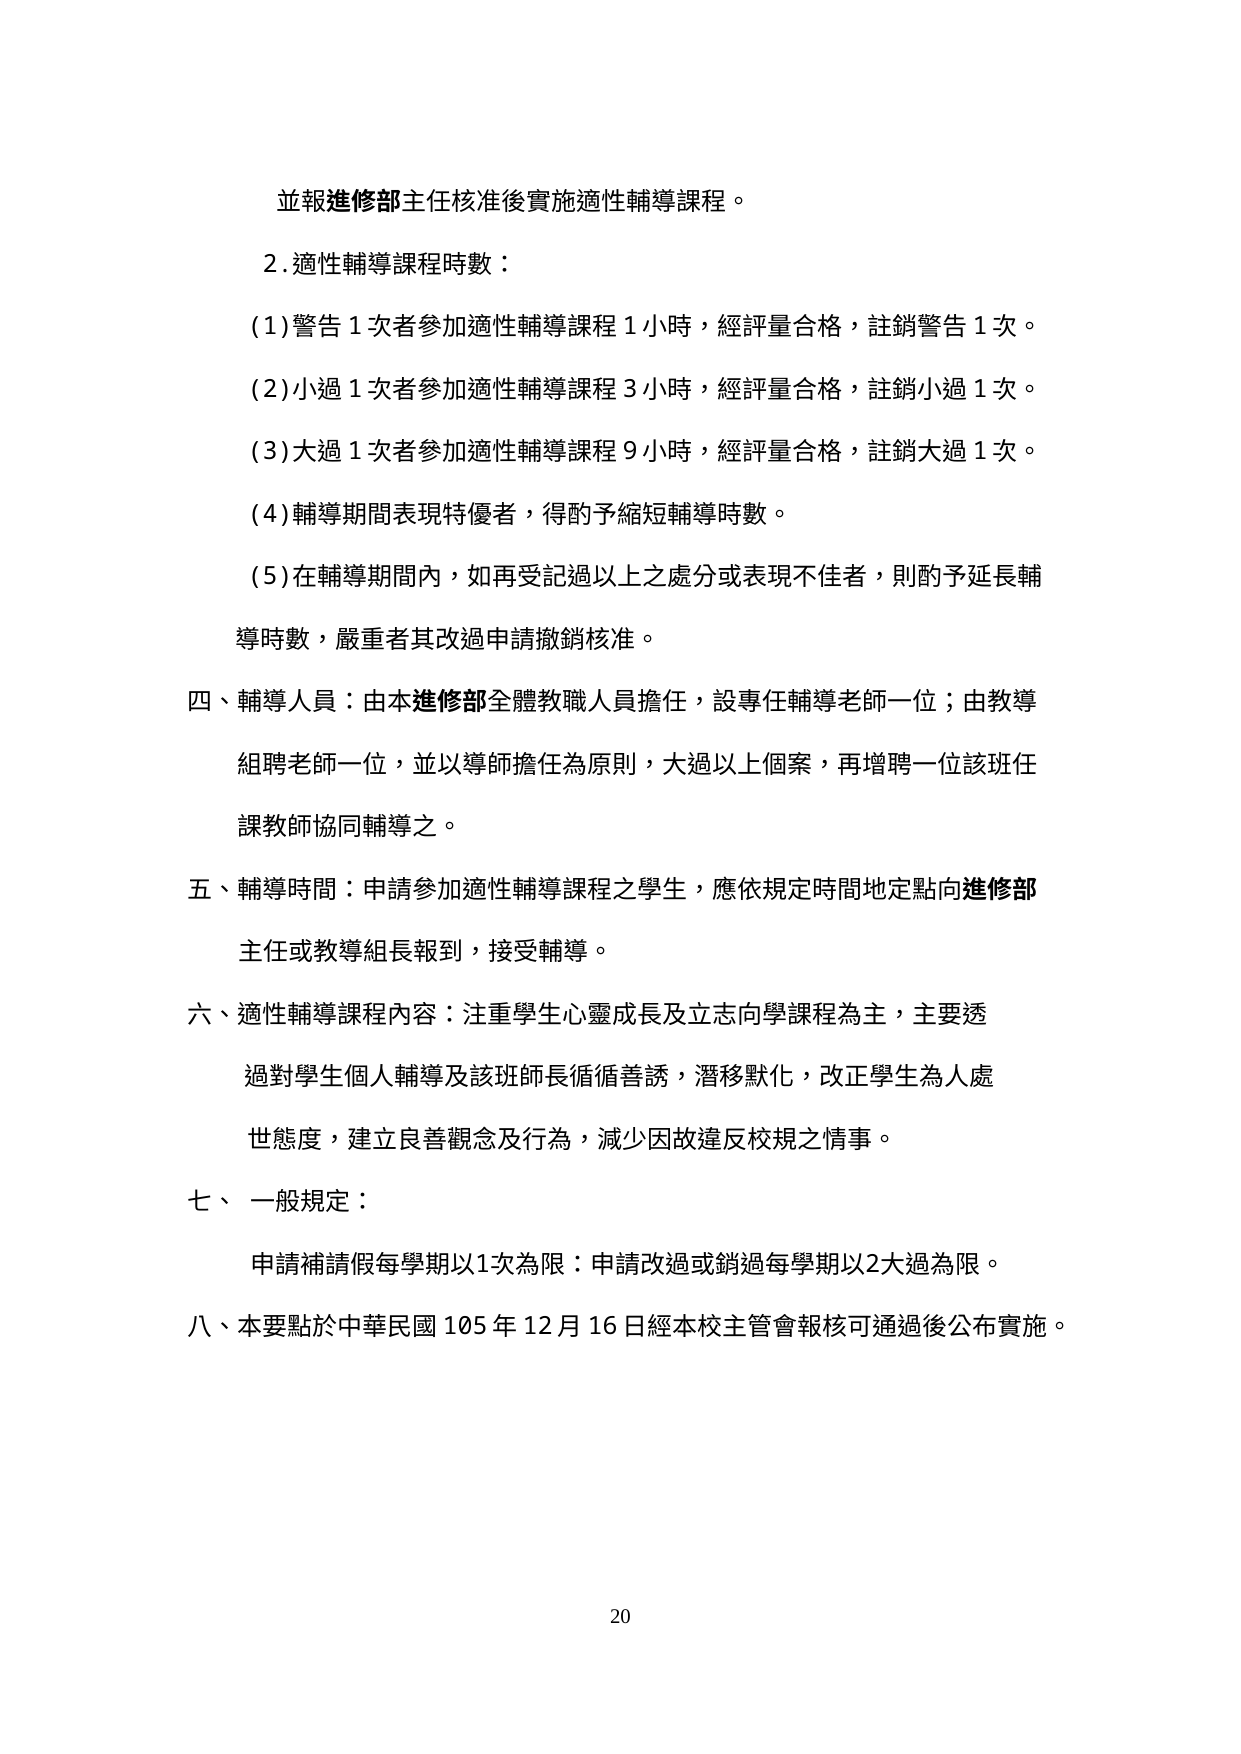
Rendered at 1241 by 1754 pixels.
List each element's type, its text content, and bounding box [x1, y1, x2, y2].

text (3)大過1次者參加適性輔導課程9小時，經評量合格，註銷大過1次。 [187, 408, 1053, 444]
text 2.適性輔導課程時數： [187, 221, 1053, 283]
text 1.申請程序：學生因違犯校規，自公佈處分翌週起即可提出申請；由學生本人向教導組填寫申請改過或銷過申請表，經導師初核，教導組覆核，並報進修部主任核准後實施適性輔導課程。 [187, 158, 1053, 221]
text (1)警告1次者參加適性輔導課程1小時，經評量合格，註銷警告1次。 [187, 283, 1053, 346]
text (2)小過1次者參加適性輔導課程3小時，經評量合格，註銷小過1次。 [187, 346, 1053, 408]
text 八、本要點於中華民國105年12月16日經本校主管會報核可通過後公布實施。 [187, 1310, 1053, 1346]
